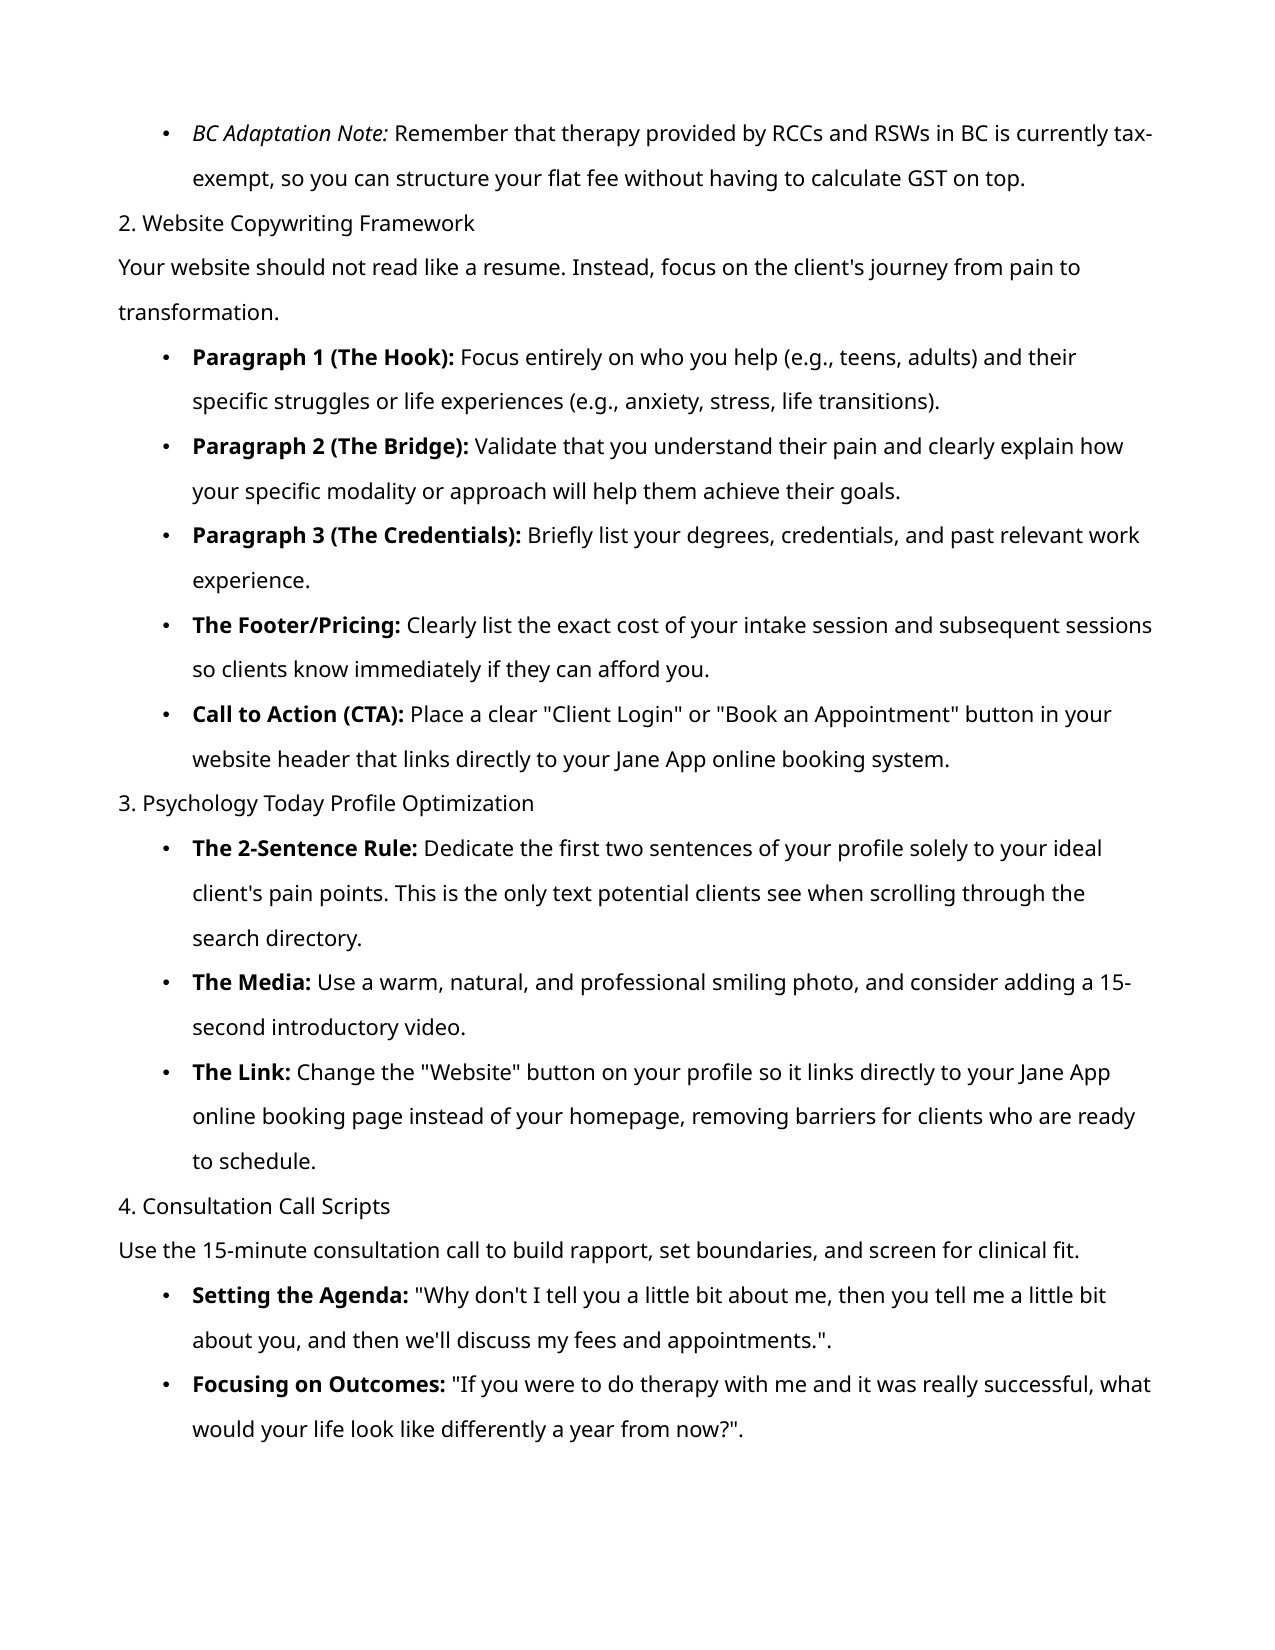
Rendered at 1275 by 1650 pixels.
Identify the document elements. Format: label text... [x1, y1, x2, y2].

list Paragraph 1 (The Hook): Focus entirely on who you help (e.g., teens, adults) and their specific struggles or life experiences (e.g., anxiety, stress, life transitions). [162, 342, 1157, 416]
text Use the 15-minute consultation call to build rapport, set boundaries, and screen for clinical fit. [118, 1235, 1157, 1265]
list Call to Action (CTA): Place a clear "Client Login" or "Book an Appointment" button in your website header that links directly to your Jane App online booking system. [162, 699, 1157, 773]
list Setting the Agenda: "Why don't I tell you a little bit about me, then you tell me a little bit about you, and then we'll discuss my fees and appointments.". [162, 1280, 1157, 1354]
list The Footer/Pricing: Clearly list the exact cost of your intake session and subsequent sessions so clients know immediately if they can afford you. [162, 610, 1157, 684]
text Your website should not read like a resume. Instead, focus on the client's journey from pain to transformation. [118, 252, 1157, 327]
list BC Adaptation Note: Remember that therapy provided by RCCs and RSWs in BC is currently tax-exempt, so you can structure your flat fee without having to calculate GST on top. [162, 118, 1157, 193]
text 2. Website Copywriting Framework [118, 207, 1157, 237]
text 4. Consultation Call Scripts [118, 1191, 1157, 1220]
list The 2-Sentence Rule: Dedicate the first two sentences of your profile solely to your ideal client's pain points. This is the only text potential clients see when scrolling through the search directory. [162, 833, 1157, 952]
list Paragraph 3 (The Credentials): Briefly list your degrees, credentials, and past relevant work experience. [162, 520, 1157, 595]
text 3. Psychology Today Profile Optimization [118, 788, 1157, 818]
list The Media: Use a warm, natural, and professional smiling photo, and consider adding a 15-second introductory video. [162, 967, 1157, 1042]
list The Link: Change the "Website" button on your profile so it links directly to your Jane App online booking page instead of your homepage, removing barriers for clients who are ready to schedule. [162, 1057, 1157, 1176]
list Focusing on Outcomes: "If you were to do therapy with me and it was really successful, what would your life look like differently a year from now?". [162, 1369, 1157, 1444]
list Paragraph 2 (The Bridge): Validate that you understand their pain and clearly explain how your specific modality or approach will help them achieve their goals. [162, 431, 1157, 505]
